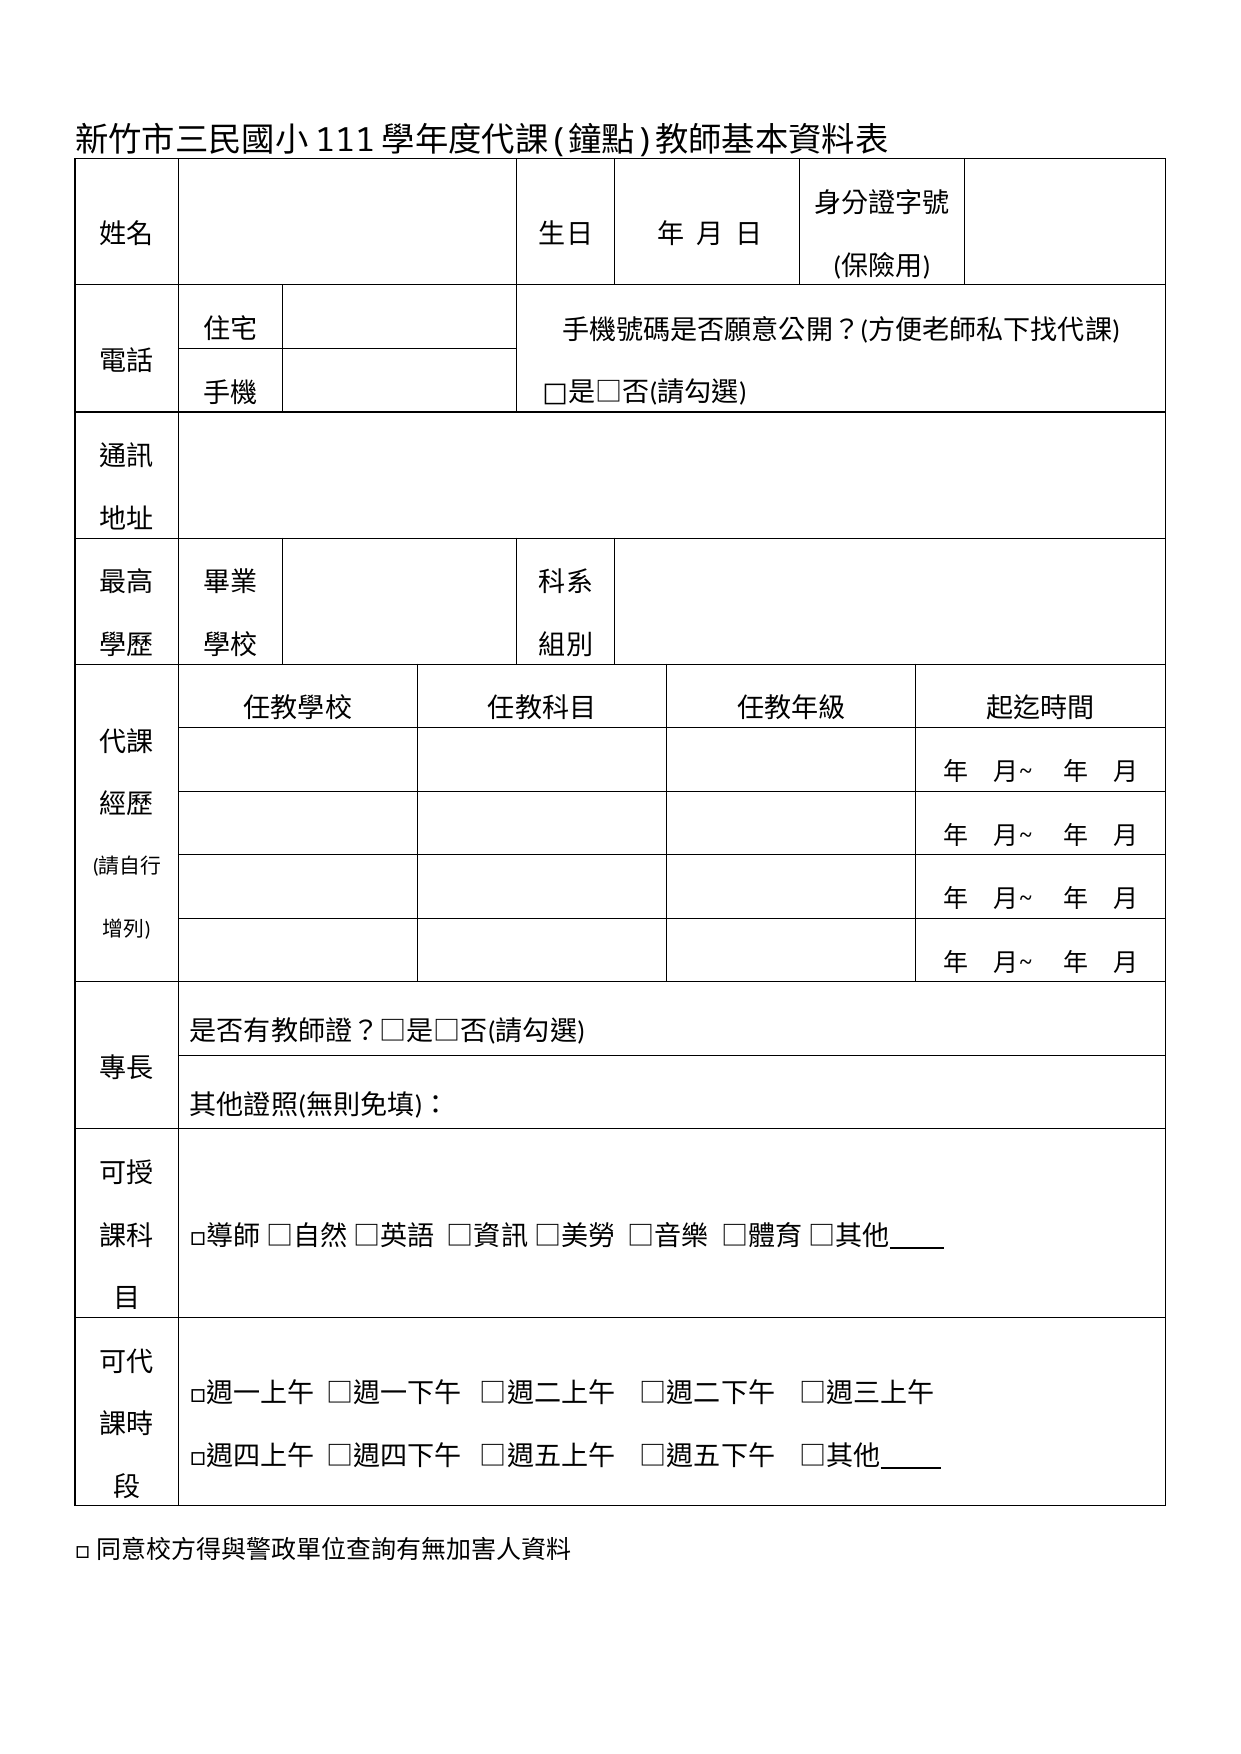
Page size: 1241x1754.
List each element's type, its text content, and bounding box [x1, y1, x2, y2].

table_cell 可授課科目 [76, 1129, 178, 1317]
table_cell [667, 855, 915, 918]
table_cell [179, 919, 417, 981]
table_header 生日 [517, 159, 614, 284]
table_cell [283, 285, 516, 348]
table_cell [667, 919, 915, 981]
table_cell 年 月~ 年 月 [916, 792, 1165, 854]
table_cell [179, 413, 1165, 537]
table_cell 任教年級 [667, 665, 915, 727]
table_cell □週一上午 □週一下午 □週二上午 □週二下午 □週三上午 □週四上午 □週四下午 □週五上午 □週五下午 □其他 [179, 1318, 1165, 1505]
table_cell 起迄時間 [916, 665, 1165, 727]
table_cell 代課經歷(請自行增列) [76, 665, 178, 981]
table_cell □導師 □自然 □英語 □資訊 □美勞 □音樂 □體育 □其他 [179, 1129, 1165, 1317]
table_cell 年 月~ 年 月 [916, 855, 1165, 918]
table_cell 任教學校 [179, 665, 417, 727]
table_cell 可代課時段 [76, 1318, 178, 1505]
table_cell [667, 792, 915, 854]
text 新竹市三民國小111學年度代課(鐘點)教師基本資料表 [75, 96, 1165, 158]
table_cell [179, 792, 417, 854]
table_header 姓名 [76, 159, 178, 284]
table_cell [418, 855, 666, 918]
table_cell 畢業 學校 [179, 539, 282, 663]
text □ 同意校方得與警政單位查詢有無加害人資料 [75, 1506, 1165, 1569]
table_cell [179, 728, 417, 791]
table_cell [615, 539, 1165, 663]
table_cell 是否有教師證？□是□否(請勾選) [179, 982, 1165, 1055]
table_cell 通訊 地址 [76, 413, 178, 537]
table_cell 手機號碼是否願意公開？(方便老師私下找代課) □是□否(請勾選) [517, 285, 1165, 411]
table_header 年 月 日 [615, 159, 799, 284]
table_header 身分證字號 (保險用) [800, 159, 964, 284]
table_cell 電話 [76, 285, 178, 411]
table_cell [418, 728, 666, 791]
table_cell [283, 539, 516, 663]
table_cell 手機 [179, 349, 282, 411]
table_cell [283, 349, 516, 411]
table_cell [418, 792, 666, 854]
table_header [179, 159, 516, 284]
table_cell 專長 [76, 982, 178, 1128]
table_cell 科系組別 [517, 539, 614, 663]
table_cell 任教科目 [418, 665, 666, 727]
table_cell [667, 728, 915, 791]
table_cell 其他證照(無則免填)： [179, 1056, 1165, 1128]
table_cell 住宅 [179, 285, 282, 348]
table_cell 年 月~ 年 月 [916, 919, 1165, 981]
table_cell [179, 855, 417, 918]
table_cell 最高 學歷 [76, 539, 178, 663]
table_cell [418, 919, 666, 981]
table_cell 年 月~ 年 月 [916, 728, 1165, 791]
table_header [965, 159, 1165, 284]
